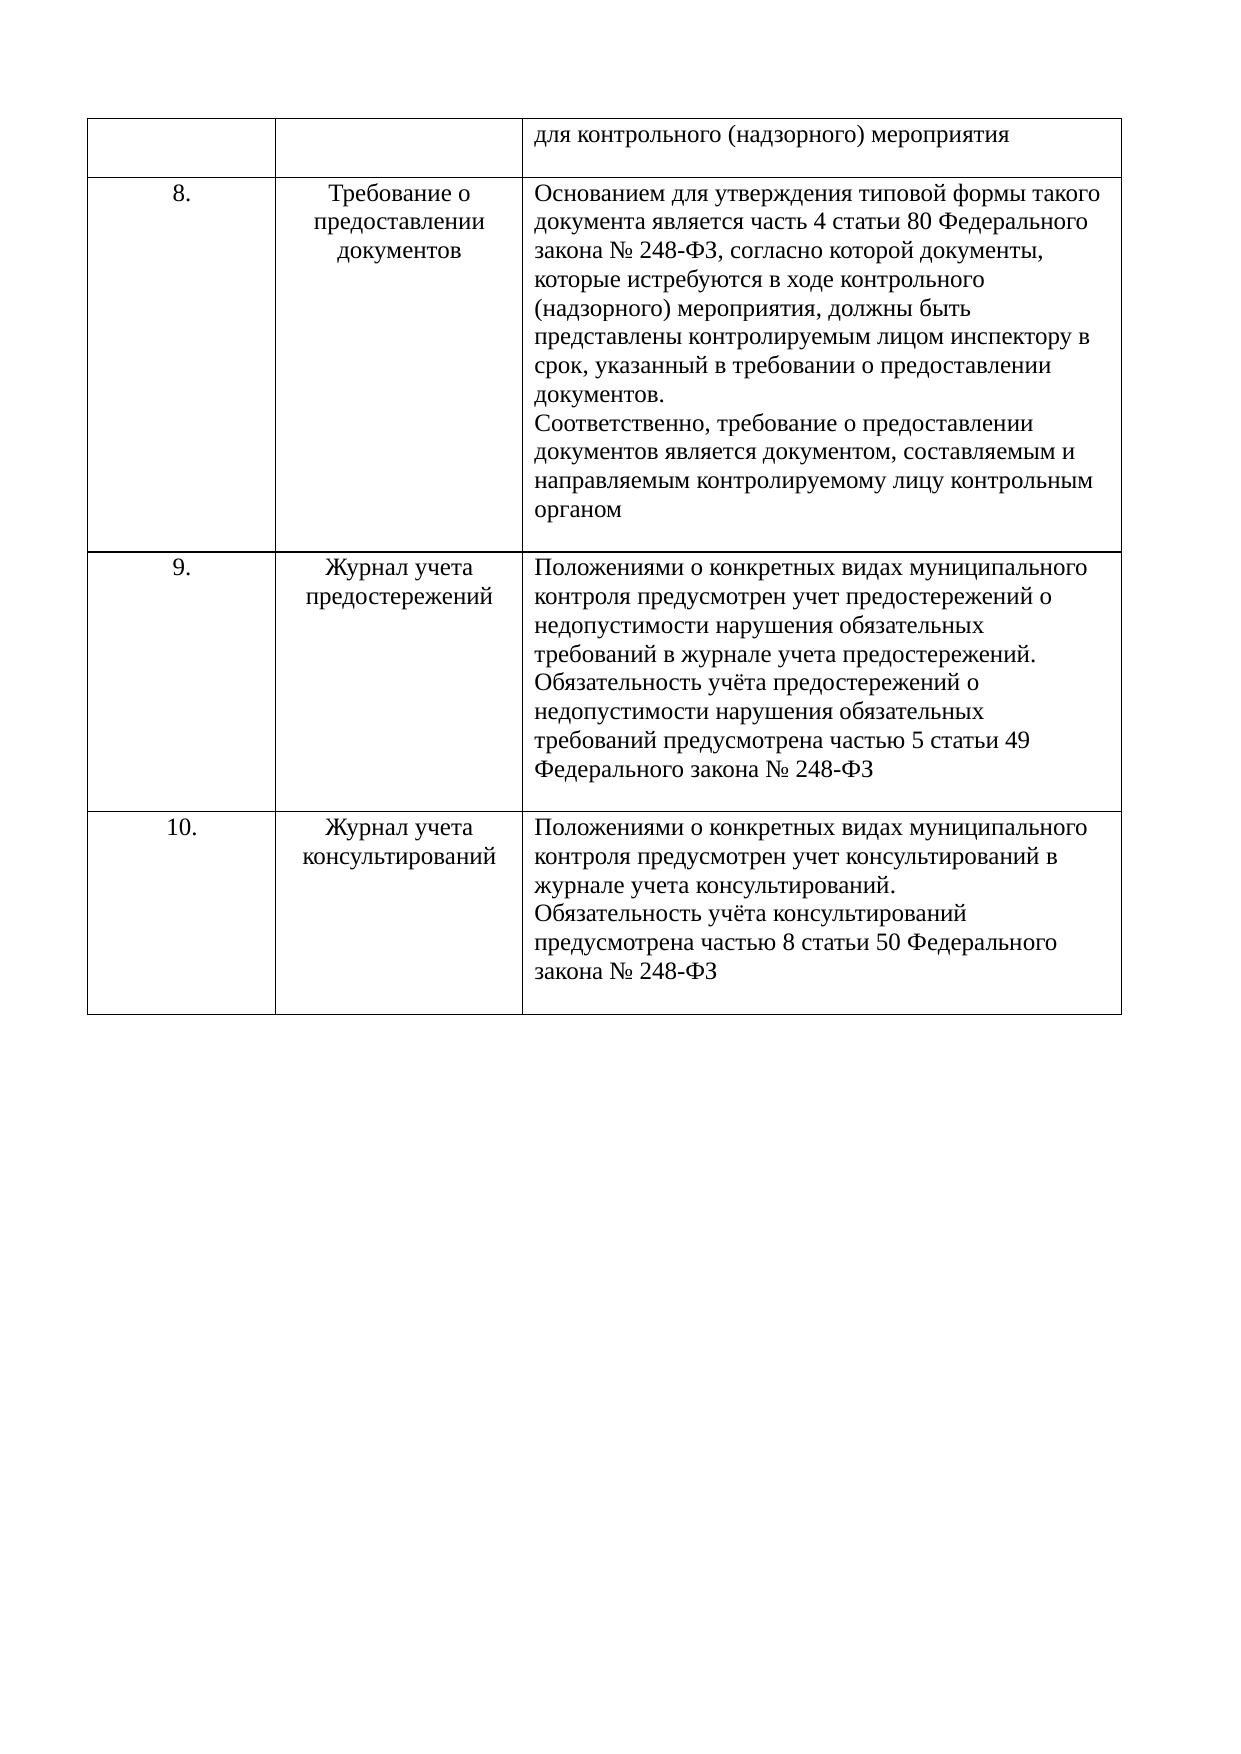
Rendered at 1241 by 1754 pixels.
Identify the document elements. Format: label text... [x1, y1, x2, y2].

table_cell Основанием для утверждения типовой формы такого документа является часть 4 статьи 80 Федерального закона № 248-ФЗ, согласно которой документы, которые истребуются в ходе контрольного (надзорного) мероприятия, должны быть представлены контролируемым лицом инспектору в срок, указанный в требовании о предоставлении документов. Соответственно, требование о предоставлении документов является документом, составляемым и направляемым контролируемому лицу контрольным органом [523, 178, 1121, 551]
table_cell Требование о предоставлении документов [276, 178, 522, 551]
table_cell [276, 119, 522, 177]
table_cell Журнал учета консультирований [276, 812, 522, 1013]
table_cell Журнал учета предостережений [276, 553, 522, 811]
table_cell Положениями о конкретных видах муниципального контроля предусмотрен учет предостережений о недопустимости нарушения обязательных требований в журнале учета предостережений. Обязательность учёта предостережений о недопустимости нарушения обязательных требований предусмотрена частью 5 статьи 49 Федерального закона № 248-ФЗ [523, 553, 1121, 811]
table_cell 9. [88, 553, 275, 811]
table_cell Положениями о конкретных видах муниципального контроля предусмотрен учет консультирований в журнале учета консультирований. Обязательность учёта консультирований предусмотрена частью 8 статьи 50 Федерального закона № 248-ФЗ [523, 812, 1121, 1013]
table_cell для контрольного (надзорного) мероприятия [523, 119, 1121, 177]
table_cell [88, 119, 275, 177]
table_cell 8. [88, 178, 275, 551]
table_cell 10. [88, 812, 275, 1013]
